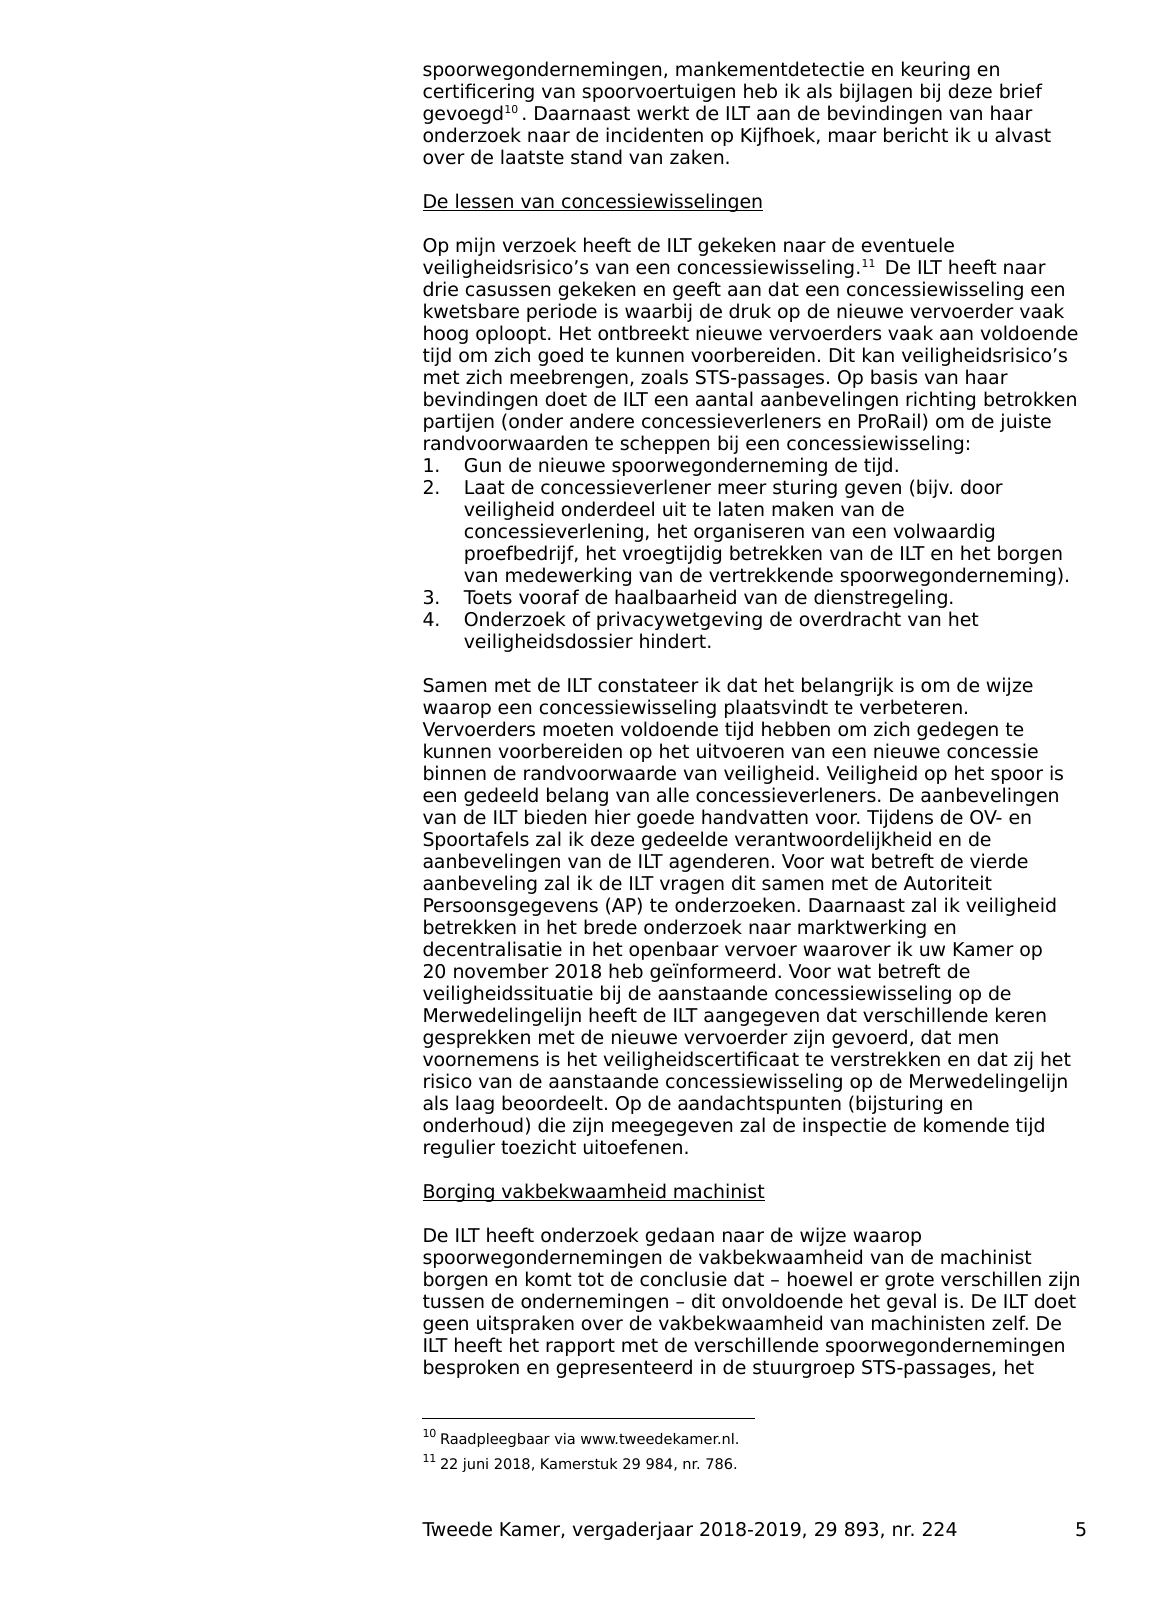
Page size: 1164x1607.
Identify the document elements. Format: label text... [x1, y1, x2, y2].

text 4. Onderzoek of privacywetgeving de overdracht van het veiligheidsdossier hindert. [422, 609, 1087, 653]
text 3. Toets vooraf de haalbaarheid van de dienstregeling. [422, 587, 1087, 609]
text Samen met de ILT constateer ik dat het belangrijk is om de wijze waarop een concessiewisseling plaatsvindt te verbeteren. Vervoerders moeten voldoende tijd hebben om zich gedegen te kunnen voorbereiden op het uitvoeren van een nieuwe concessie binnen de randvoorwaarde van veiligheid. Veiligheid op het spoor is een gedeeld belang van alle concessieverleners. De aanbevelingen van de ILT bieden hier goede handvatten voor. Tijdens de OV- en Spoortafels zal ik deze gedeelde verantwoordelijkheid en de aanbevelingen van de ILT agenderen. Voor wat betreft de vierde aanbeveling zal ik de ILT vragen dit samen met de Autoriteit Persoonsgegevens (AP) te onderzoeken. Daarnaast zal ik veiligheid betrekken in het brede onderzoek naar marktwerking en decentralisatie in het openbaar vervoer waarover ik uw Kamer op 20 november 2018 heb geïnformeerd. Voor wat betreft de veiligheidssituatie bij de aanstaande concessiewisseling op de Merwedelingelijn heeft de ILT aangegeven dat verschillende keren gesprekken met de nieuwe vervoerder zijn gevoerd, dat men voornemens is het veiligheidscertificaat te verstrekken en dat zij het risico van de aanstaande concessiewisseling op de Merwedelingelijn als laag beoordeelt. Op de aandachtspunten (bijsturing en onderhoud) die zijn meegegeven zal de inspectie de komende tijd regulier toezicht uitoefenen. [422, 675, 1087, 1159]
text Op mijn verzoek heeft de ILT gekeken naar de eventuele veiligheidsrisico’s van een concessiewisseling. De ILT heeft naar drie casussen gekeken en geeft aan dat een concessiewisseling een kwetsbare periode is waarbij de druk op de nieuwe vervoerder vaak hoog oploopt. Het ontbreekt nieuwe vervoerders vaak aan voldoende tijd om zich goed te kunnen voorbereiden. Dit kan veiligheidsrisico’s met zich meebrengen, zoals STS-passages. Op basis van haar bevindingen doet de ILT een aantal aanbevelingen richting betrokken partijen (onder andere concessieverleners en ProRail) om de juiste randvoorwaarden te scheppen bij een concessiewisseling: [422, 235, 1087, 455]
subtitle De lessen van concessiewisselingen [422, 191, 1087, 213]
text Raadpleegbaar via www.tweedekamer.nl. [422, 1427, 1087, 1449]
subtitle Borging vakbekwaamheid machinist [422, 1181, 1087, 1203]
text De ILT heeft onderzoek gedaan naar de wijze waarop spoorwegondernemingen de vakbekwaamheid van de machinist borgen en komt tot de conclusie dat – hoewel er grote verschillen zijn tussen de ondernemingen – dit onvoldoende het geval is. De ILT doet geen uitspraken over de vakbekwaamheid van machinisten zelf. De ILT heeft het rapport met de verschillende spoorwegondernemingen besproken en gepresenteerd in de stuurgroep STS-passages, het [422, 1225, 1087, 1379]
text 2. Laat de concessieverlener meer sturing geven (bijv. door veiligheid onderdeel uit te laten maken van de concessieverlening, het organiseren van een volwaardig proefbedrijf, het vroegtijdig betrekken van de ILT en het borgen van medewerking van de vertrekkende spoorwegonderneming). [422, 477, 1087, 587]
text 1. Gun de nieuwe spoorwegonderneming de tijd. [422, 455, 1087, 477]
text 22 juni 2018, Kamerstuk 29 984, nr. 786. [422, 1452, 1087, 1474]
text spoorwegondernemingen, mankementdetectie en keuring en certificering van spoorvoertuigen heb ik als bijlagen bij deze brief gevoegd. Daarnaast werkt de ILT aan de bevindingen van haar onderzoek naar de incidenten op Kijfhoek, maar bericht ik u alvast over de laatste stand van zaken. [422, 59, 1087, 169]
